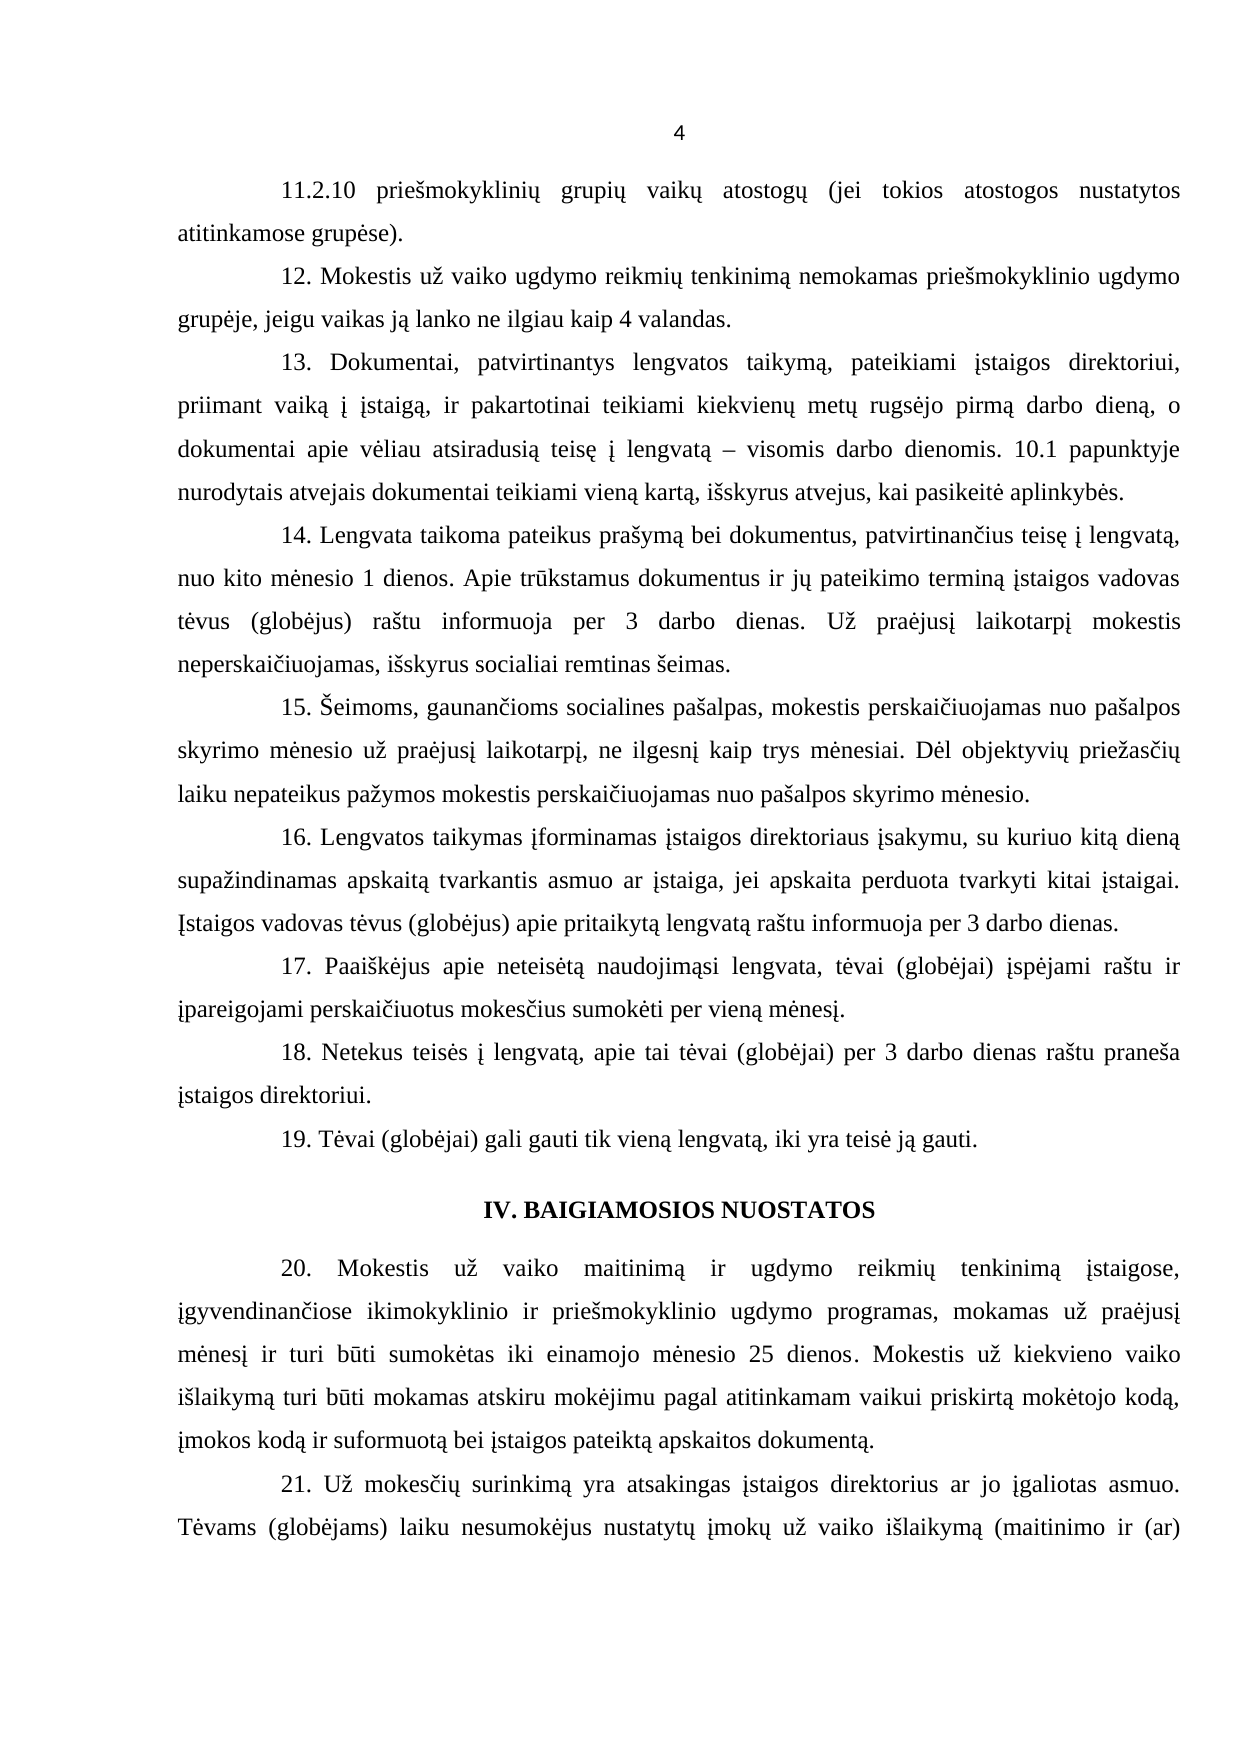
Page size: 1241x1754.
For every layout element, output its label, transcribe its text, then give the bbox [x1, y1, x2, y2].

text 11.2.10 priešmokyklinių grupių vaikų atostogų (jei tokios atostogos nustatytos atitinkamose grupėse). [177, 175, 1181, 247]
text 12. Mokestis už vaiko ugdymo reikmių tenkinimą nemokamas priešmokyklinio ugdymo grupėje, jeigu vaikas ją lanko ne ilgiau kaip 4 valandas. [177, 261, 1181, 333]
text 17. Paaiškėjus apie neteisėtą naudojimąsi lengvata, tėvai (globėjai) įspėjami raštu ir įpareigojami perskaičiuotus mokesčius sumokėti per vieną mėnesį. [177, 951, 1181, 1023]
text 20. Mokestis už vaiko maitinimą ir ugdymo reikmių tenkinimą įstaigose, įgyvendinančiose ikimokyklinio ir priešmokyklinio ugdymo programas, mokamas už praėjusį mėnesį ir turi būti sumokėtas iki einamojo mėnesio 25 dienos. Mokestis už kiekvieno vaiko išlaikymą turi būti mokamas atskiru mokėjimu pagal atitinkamam vaikui priskirtą mokėtojo kodą, įmokos kodą ir suformuotą bei įstaigos pateiktą apskaitos dokumentą. [177, 1253, 1181, 1454]
text 13. Dokumentai, patvirtinantys lengvatos taikymą, pateikiami įstaigos direktoriui, priimant vaiką į įstaigą, ir pakartotinai teikiami kiekvienų metų rugsėjo pirmą darbo dieną, o dokumentai apie vėliau atsiradusią teisę į lengvatą – visomis darbo dienomis. 10.1 papunktyje nurodytais atvejais dokumentai teikiami vieną kartą, išskyrus atvejus, kai pasikeitė aplinkybės. [177, 347, 1181, 506]
text 15. Šeimoms, gaunančioms socialines pašalpas, mokestis perskaičiuojamas nuo pašalpos skyrimo mėnesio už praėjusį laikotarpį, ne ilgesnį kaip trys mėnesiai. Dėl objektyvių priežasčių laiku nepateikus pažymos mokestis perskaičiuojamas nuo pašalpos skyrimo mėnesio. [177, 692, 1181, 807]
text 16. Lengvatos taikymas įforminamas įstaigos direktoriaus įsakymu, su kuriuo kitą dieną supažindinamas apskaitą tvarkantis asmuo ar įstaiga, jei apskaita perduota tvarkyti kitai įstaigai. Įstaigos vadovas tėvus (globėjus) apie pritaikytą lengvatą raštu informuoja per 3 darbo dienas. [177, 822, 1181, 937]
text 19. Tėvai (globėjai) gali gauti tik vieną lengvatą, iki yra teisė ją gauti. [177, 1124, 1181, 1152]
text 21. Už mokesčių surinkimą yra atsakingas įstaigos direktorius ar jo įgaliotas asmuo. Tėvams (globėjams) laiku nesumokėjus nustatytų įmokų už vaiko išlaikymą (maitinimo ir (ar) [177, 1469, 1181, 1541]
text 14. Lengvata taikoma pateikus prašymą bei dokumentus, patvirtinančius teisę į lengvatą, nuo kito mėnesio 1 dienos. Apie trūkstamus dokumentus ir jų pateikimo terminą įstaigos vadovas tėvus (globėjus) raštu informuoja per 3 darbo dienas. už praėjusį laikotarpį mokestis neperskaičiuojamas, išskyrus socialiai remtinas šeimas. [177, 520, 1181, 678]
text IV. BAIGIAMOSIOS NUOSTATOS [177, 1196, 1181, 1224]
text 18. Netekus teisės į lengvatą, apie tai tėvai (globėjai) per 3 darbo dienas raštu praneša įstaigos direktoriui. [177, 1037, 1181, 1109]
